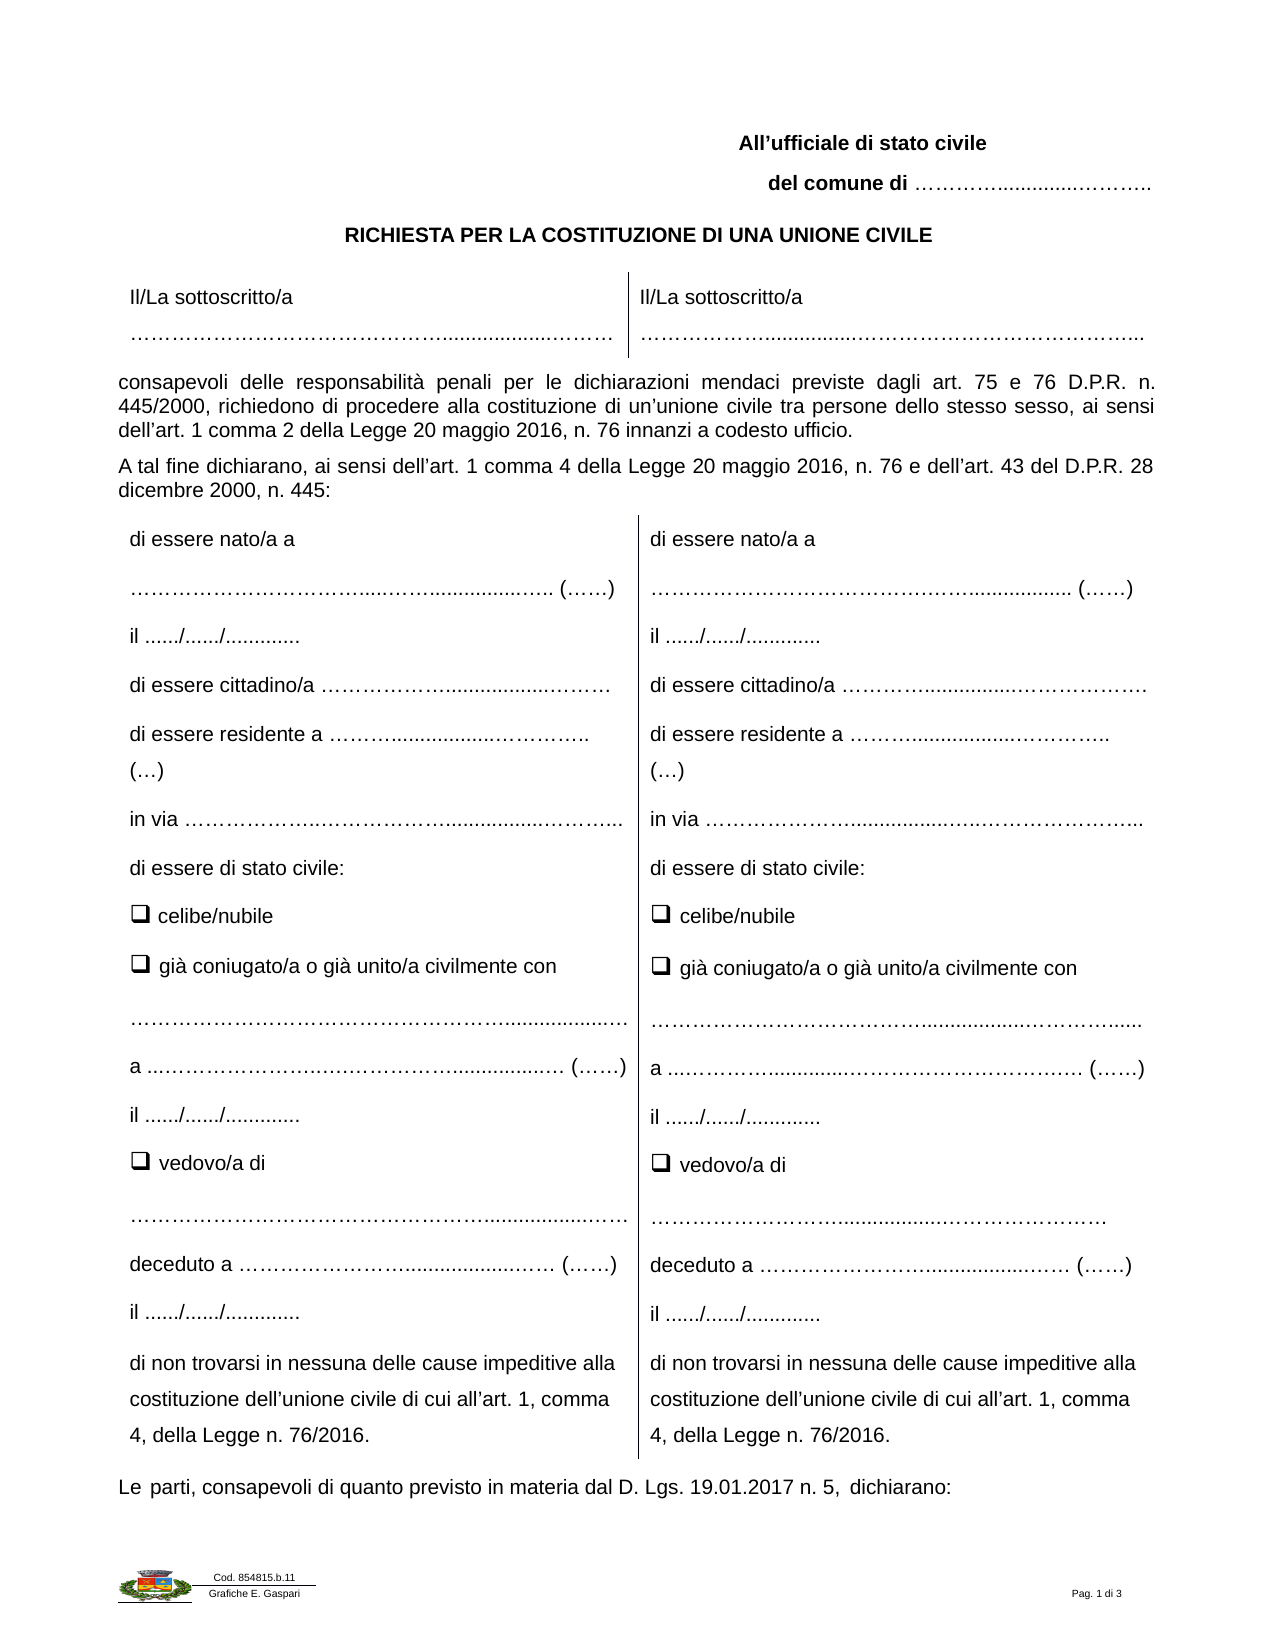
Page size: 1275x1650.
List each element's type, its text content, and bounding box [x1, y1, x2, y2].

subtitle All’ufficiale di stato civile [738, 131, 1149, 154]
text A tal fine dichiarano, ai sensi dell’art. 1 comma 4 della Legge 20 maggio 2016, n. 76 e dell’art. 43 del D.P.R. 28 dicembre 2000, n. 445: [118, 454, 1157, 502]
table_header di essere nato/a a …………………………….....……................….. (……) il ....../....../............. [118, 515, 638, 661]
subtitle RICHIESTA PER LA COSTITUZIONE DI UNA UNIONE CIVILE [118, 223, 1159, 247]
table_header Il/La sottoscritto/a ………………................…………………………………... [629, 272, 1157, 357]
picture [118, 1570, 192, 1602]
table_cell di essere residente a ………..................………….. (…) in via ………………….................…..…………………... [639, 710, 1157, 843]
table_cell di essere di stato civile:  celibe/nubile  già coniugato/a o già unito/a civilmente con ………………………………………………..................… a ...…………………..….……………................… (……) il ....../....../.............  vedovo/a di ……………………………………………..................…… deceduto a ……………………...................…… (……) il ....../....../............. [118, 843, 638, 1338]
text Le parti, consapevoli di quanto previsto in materia dal D. Lgs. 19.01.2017 n. 5, dichiarano: [118, 1471, 1152, 1501]
table_cell di non trovarsi in nessuna delle cause impeditive alla costituzione dell’unione civile di cui all’art. 1, comma 4, della Legge n. 76/2016. [118, 1338, 638, 1459]
table_cell di non trovarsi in nessuna delle cause impeditive alla costituzione dell’unione civile di cui all’art. 1, comma 4, della Legge n. 76/2016. [639, 1338, 1157, 1459]
table_header Il/La sottoscritto/a ………………………………………...................……… [118, 272, 628, 357]
table_cell di essere residente a ………..................………….. (…) in via ………………..……………….................………... [118, 710, 638, 843]
table_header di essere nato/a a ………………………………….…….................. (……) il ....../....../............. [639, 515, 1157, 661]
table_cell di essere cittadino/a ………………..................……… [118, 661, 638, 709]
table_cell di essere cittadino/a …………................………………. [639, 661, 1157, 709]
table_cell di essere di stato civile:  celibe/nubile  già coniugato/a o già unito/a civilmente con …………………………………..................…………...... a ...…………..............………………………….… (……) il ....../....../.............  vedovo/a di ………………………..................…………………… deceduto a ……………………..................…… (……) il ....../....../............. [639, 843, 1157, 1338]
text del comune di …………..............……….. [768, 171, 1157, 194]
text consapevoli delle responsabilità penali per le dichiarazioni mendaci previste dagli art. 75 e 76 D.P.R. n. 445/2000, richiedono di procedere alla costituzione di un’unione civile tra persone dello stesso sesso, ai sensi dell’art. 1 comma 2 della Legge 20 maggio 2016, n. 76 innanzi a codesto ufficio. [118, 370, 1157, 442]
